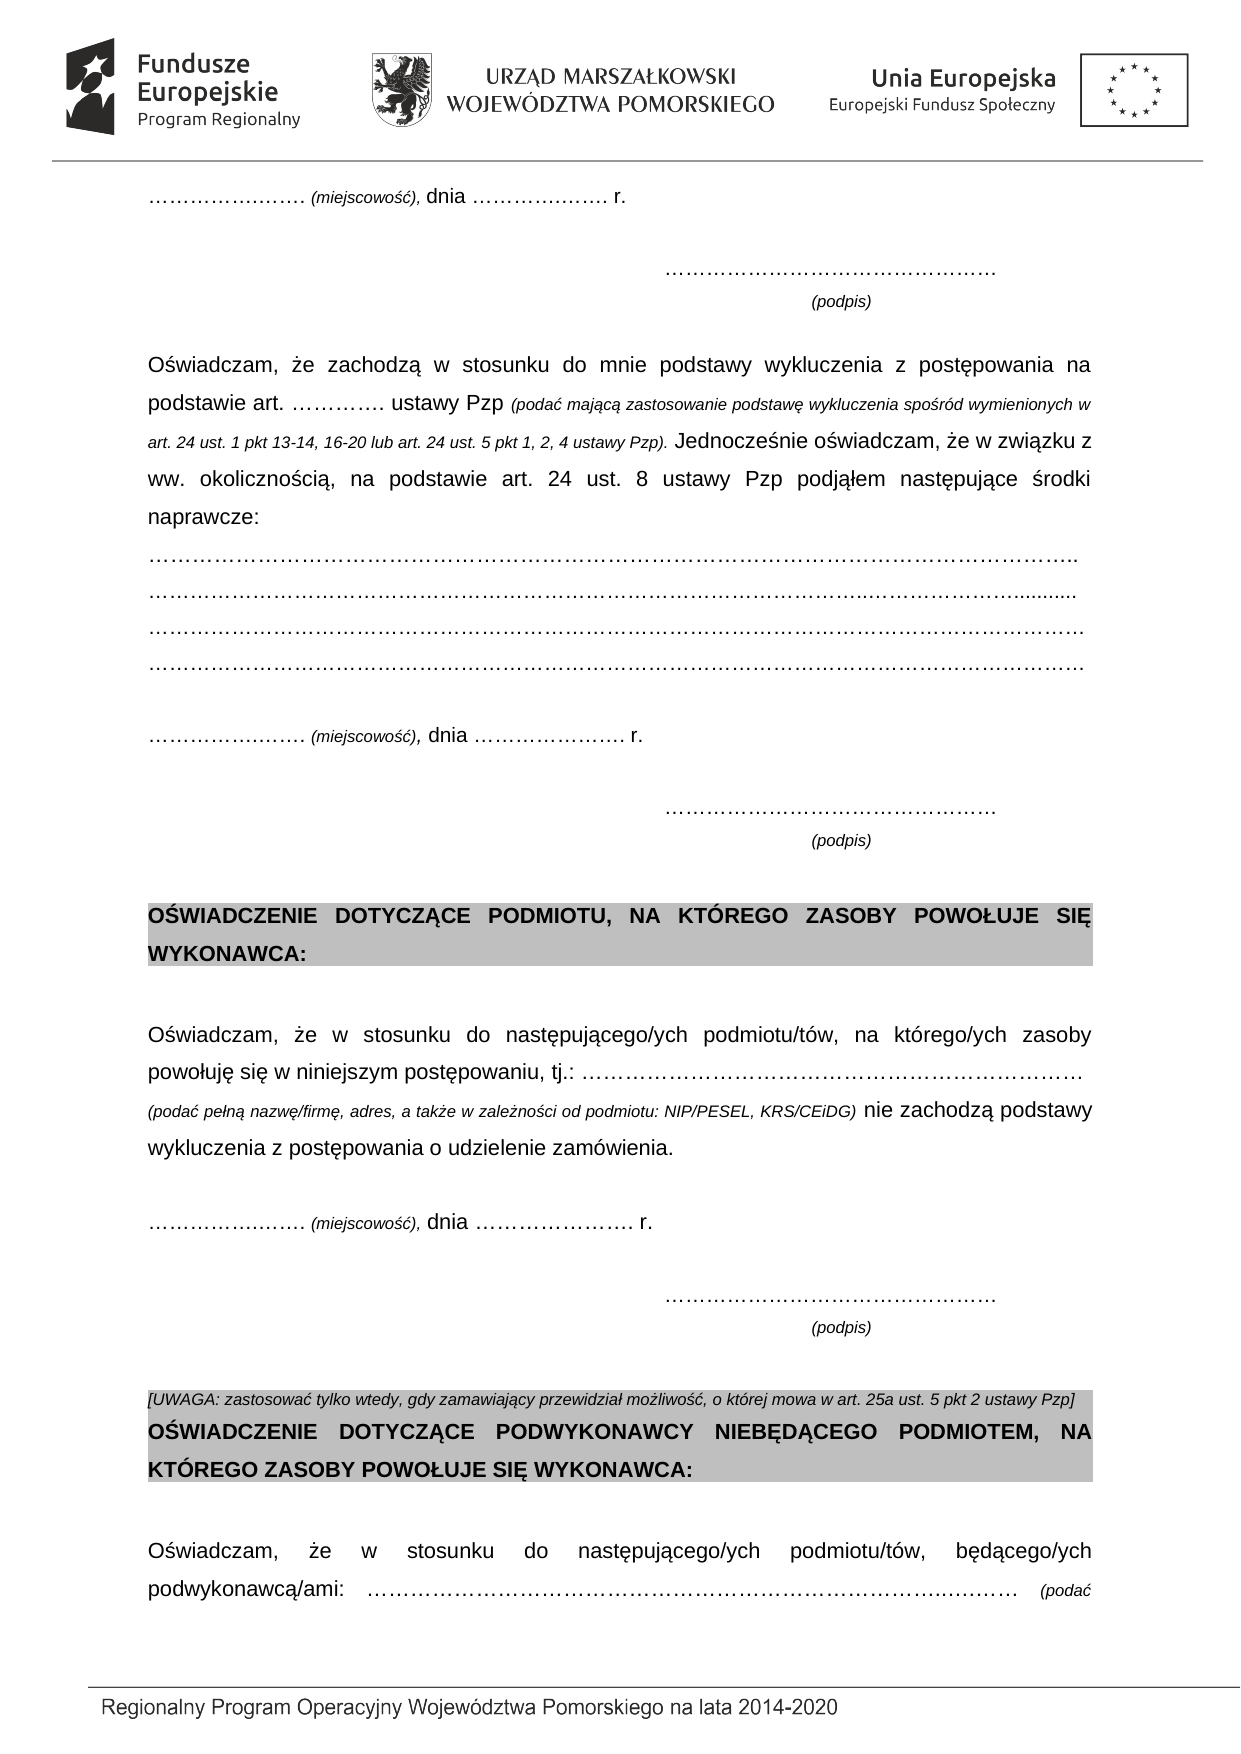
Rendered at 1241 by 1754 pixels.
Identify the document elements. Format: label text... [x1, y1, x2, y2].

text OŚWIADCZENIE DOTYCZĄCE PODMIOTU, NA KTÓREGO ZASOBY POWOŁUJE SIĘ WYKONAWCA: [148, 903, 1093, 966]
text ………………………………………… [148, 1282, 1093, 1306]
text ………………………………………… [148, 795, 1093, 819]
text [UWAGA: zastosować tylko wtedy, gdy zamawiający przewidział możliwość, o której mowa w art. 25a ust. 5 pkt 2 ustawy Pzp] [148, 1390, 1093, 1409]
text …………………………………………………………………………………………..…………………...........……………………………………………………………………………………………………………………………………………………………………………………………………………………………………………… [148, 579, 1093, 675]
text OŚWIADCZENIE DOTYCZĄCE PODWYKONAWCY NIEBĘDĄCEGO PODMIOTEM, NA KTÓREGO ZASOBY POWOŁUJE SIĘ WYKONAWCA: [148, 1419, 1093, 1482]
text …………….……. (miejscowość), dnia …………………. r. [148, 1209, 1093, 1234]
text …………….……. (miejscowość), dnia …………………. r. [148, 723, 1093, 747]
text ………………………………………… [148, 255, 1093, 279]
text (podpis) [738, 291, 1093, 311]
text …………….……. (miejscowość), dnia ………….……. r. [148, 183, 1093, 207]
text Oświadczam, że zachodzą w stosunku do mnie podstawy wykluczenia z postępowania na podstawie art. …………. ustawy Pzp (podać mającą zastosowanie podstawę wykluczenia spośród wymienionych w art. 24 ust. 1 pkt 13-14, 16-20 lub art. 24 ust. 5 pkt 1, 2, 4 ustawy Pzp). Jednocześnie oświadczam, że w związku z ww. okolicznością, na podstawie art. 24 ust. 8 ustawy Pzp podjąłem następujące środki naprawcze: ……………………………………………………………………………………………………………….. [148, 352, 1093, 567]
text (podpis) [738, 831, 1093, 850]
text (podpis) [738, 1318, 1093, 1337]
text Oświadczam, że w stosunku do następującego/ych podmiotu/tów, na którego/ych zasoby powołuję się w niniejszym postępowaniu, tj.: …………………………………………………………… (podać pełną nazwę/firmę, adres, a także w zależności od podmiotu: NIP/PESEL, KRS/CEiDG) nie zachodzą podstawy wykluczenia z postępowania o udzielenie zamówienia. [148, 1021, 1093, 1160]
text Oświadczam, że w stosunku do następującego/ych podmiotu/tów, będącego/ych podwykonawcą/ami: ……………………………………………………………………..….…… (podać pełną nazwę/firmę, adres, a także w zależności od podmiotu: NIP/PESEL, KRS/CEiDG), nie zachodzą podstawy wykluczenia z postępowania o udzielenie zamówienia. [148, 1538, 1093, 1601]
